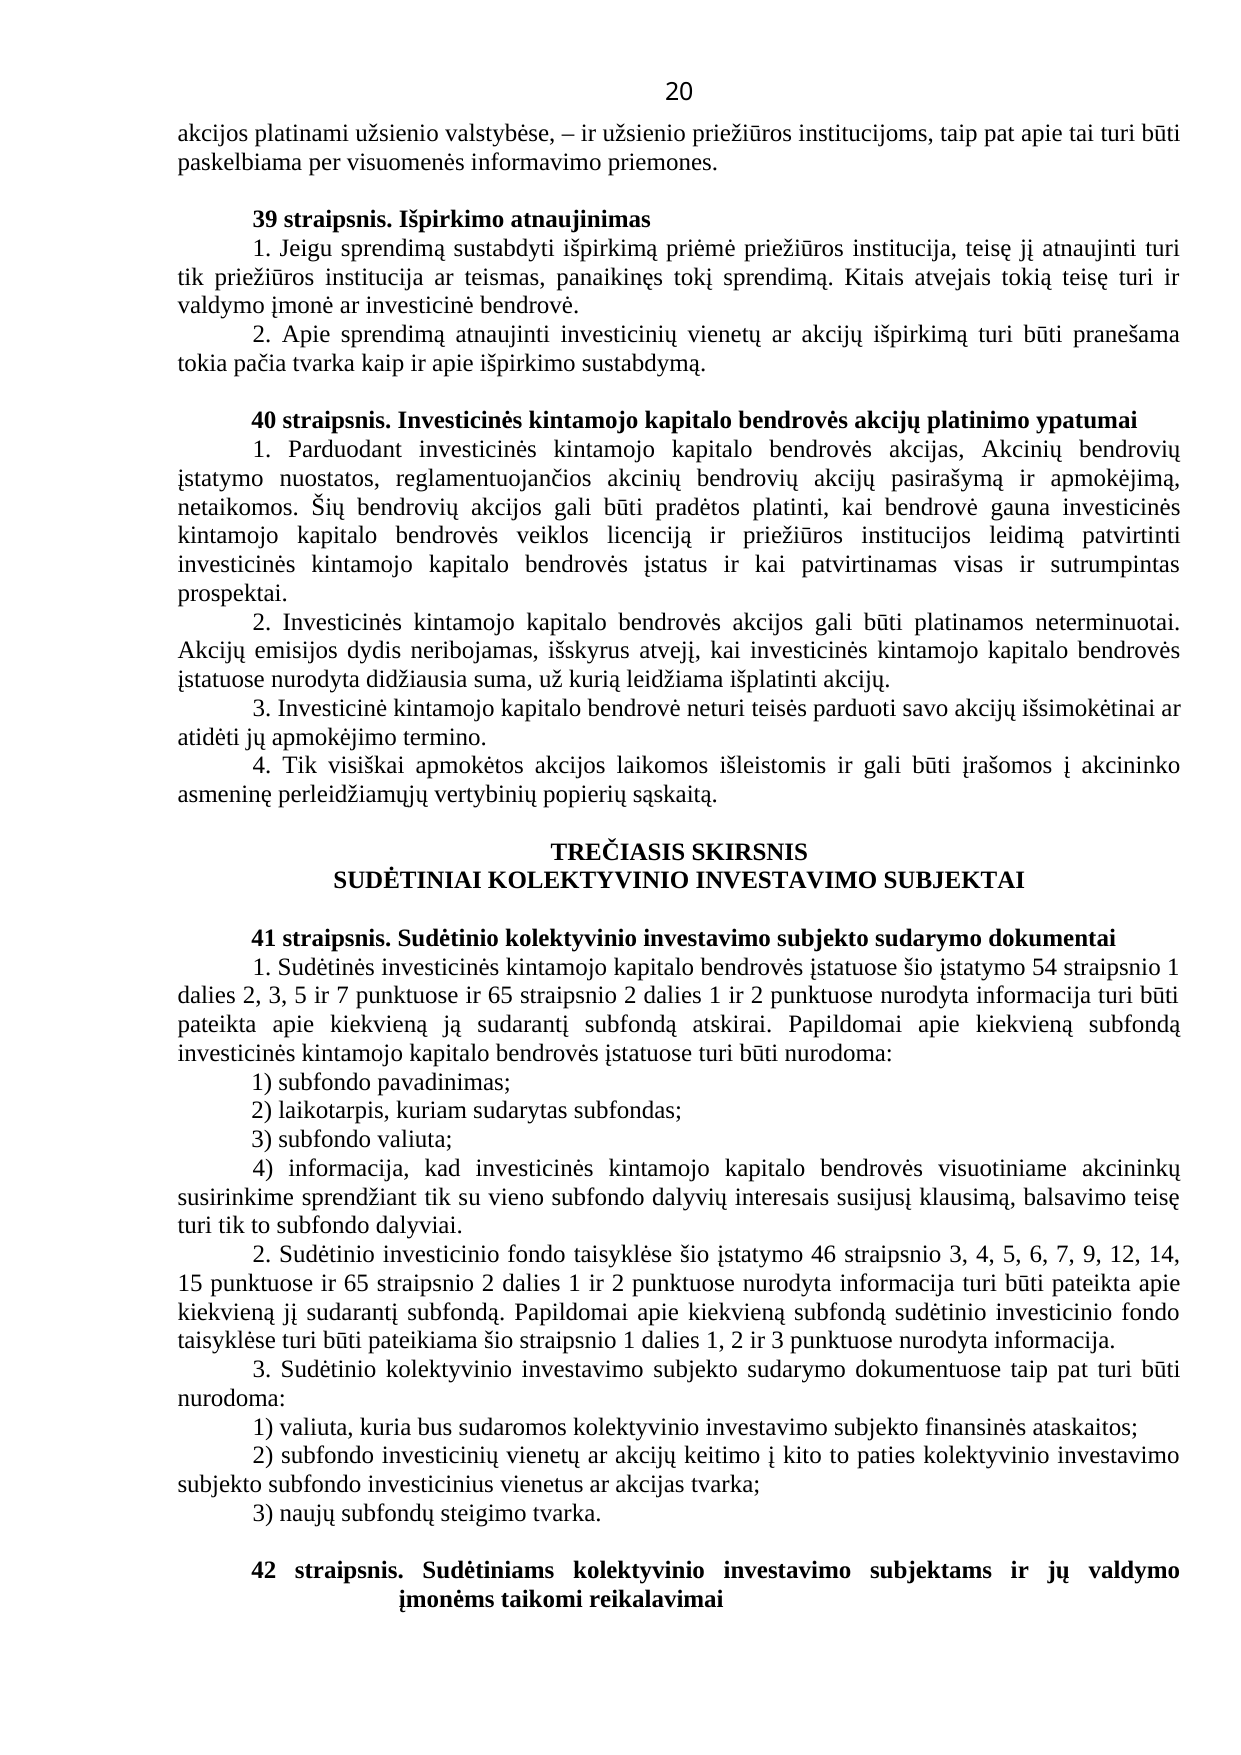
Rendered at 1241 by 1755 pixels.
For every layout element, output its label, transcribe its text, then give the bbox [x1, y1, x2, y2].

text 2) subfondo investicinių vienetų ar akcijų keitimo į kito to paties kolektyvinio investavimo subjekto subfondo investicinius vienetus ar akcijas tvarka; [177, 1441, 1181, 1498]
text 1) subfondo pavadinimas; [177, 1067, 1181, 1096]
text 3. Sudėtinio kolektyvinio investavimo subjekto sudarymo dokumentuose taip pat turi būti nurodoma: [177, 1354, 1181, 1412]
text 4. Tik visiškai apmokėtos akcijos laikomos išleistomis ir gali būti įrašomos į akcininko asmeninę perleidžiamųjų vertybinių popierių sąskaitą. [177, 751, 1181, 808]
text 40 straipsnis. Investicinės kintamojo kapitalo bendrovės akcijų platinimo ypatumai [251, 406, 1181, 434]
text 1. Jeigu sprendimą sustabdyti išpirkimą priėmė priežiūros institucija, teisę jį atnaujinti turi tik priežiūros institucija ar teismas, panaikinęs tokį sprendimą. Kitais atvejais tokią teisę turi ir valdymo įmonė ar investicinė bendrovė. [177, 233, 1181, 319]
text TREČIASIS SKIRSNIS [177, 837, 1181, 866]
text 3) naujų subfondų steigimo tvarka. [177, 1498, 1181, 1527]
text 1. Sudėtinės investicinės kintamojo kapitalo bendrovės įstatuose šio įstatymo 54 straipsnio 1 dalies 2, 3, 5 ir 7 punktuose ir 65 straipsnio 2 dalies 1 ir 2 punktuose nurodyta informacija turi būti pateikta apie kiekvieną ją sudarantį subfondą atskirai. Papildomai apie kiekvieną subfondą investicinės kintamojo kapitalo bendrovės įstatuose turi būti nurodoma: [177, 952, 1181, 1067]
text 2. Sudėtinio investicinio fondo taisyklėse šio įstatymo 46 straipsnio 3, 4, 5, 6, 7, 9, 12, 14, 15 punktuose ir 65 straipsnio 2 dalies 1 ir 2 punktuose nurodyta informacija turi būti pateikta apie kiekvieną jį sudarantį subfondą. Papildomai apie kiekvieną subfondą sudėtinio investicinio fondo taisyklėse turi būti pateikiama šio straipsnio 1 dalies 1, 2 ir 3 punktuose nurodyta informacija. [177, 1239, 1181, 1354]
text SUDĖTINIAI KOLEKTYVINIO INVESTAVIMO SUBJEKTAI [177, 866, 1181, 894]
text akcijos platinami užsienio valstybėse, – ir užsienio priežiūros institucijoms, taip pat apie tai turi būti paskelbiama per visuomenės informavimo priemones. [177, 118, 1181, 176]
text 3. Investicinė kintamojo kapitalo bendrovė neturi teisės parduoti savo akcijų išsimokėtinai ar atidėti jų apmokėjimo termino. [177, 693, 1181, 751]
text 1) valiuta, kuria bus sudaromos kolektyvinio investavimo subjekto finansinės ataskaitos; [177, 1412, 1181, 1441]
text 42 straipsnis. Sudėtiniams kolektyvinio investavimo subjektams ir jų valdymo įmonėms taikomi reikalavimai [251, 1556, 1181, 1613]
text 2. Investicinės kintamojo kapitalo bendrovės akcijos gali būti platinamos neterminuotai. Akcijų emisijos dydis neribojamas, išskyrus atvejį, kai investicinės kintamojo kapitalo bendrovės įstatuose nurodyta didžiausia suma, už kurią leidžiama išplatinti akcijų. [177, 607, 1181, 693]
text 1. Parduodant investicinės kintamojo kapitalo bendrovės akcijas, Akcinių bendrovių įstatymo nuostatos, reglamentuojančios akcinių bendrovių akcijų pasirašymą ir apmokėjimą, netaikomos. Šių bendrovių akcijos gali būti pradėtos platinti, kai bendrovė gauna investicinės kintamojo kapitalo bendrovės veiklos licenciją ir priežiūros institucijos leidimą patvirtinti investicinės kintamojo kapitalo bendrovės įstatus ir kai patvirtinamas visas ir sutrumpintas prospektai. [177, 434, 1181, 607]
text 3) subfondo valiuta; [177, 1124, 1181, 1153]
text 39 straipsnis. Išpirkimo atnaujinimas [177, 204, 1181, 233]
text 2) laikotarpis, kuriam sudarytas subfondas; [177, 1096, 1181, 1124]
text 41 straipsnis. Sudėtinio kolektyvinio investavimo subjekto sudarymo dokumentai [251, 923, 1181, 952]
text 2. Apie sprendimą atnaujinti investicinių vienetų ar akcijų išpirkimą turi būti pranešama tokia pačia tvarka kaip ir apie išpirkimo sustabdymą. [177, 319, 1181, 377]
text 4) informacija, kad investicinės kintamojo kapitalo bendrovės visuotiniame akcininkų susirinkime sprendžiant tik su vieno subfondo dalyvių interesais susijusį klausimą, balsavimo teisę turi tik to subfondo dalyviai. [177, 1153, 1181, 1239]
